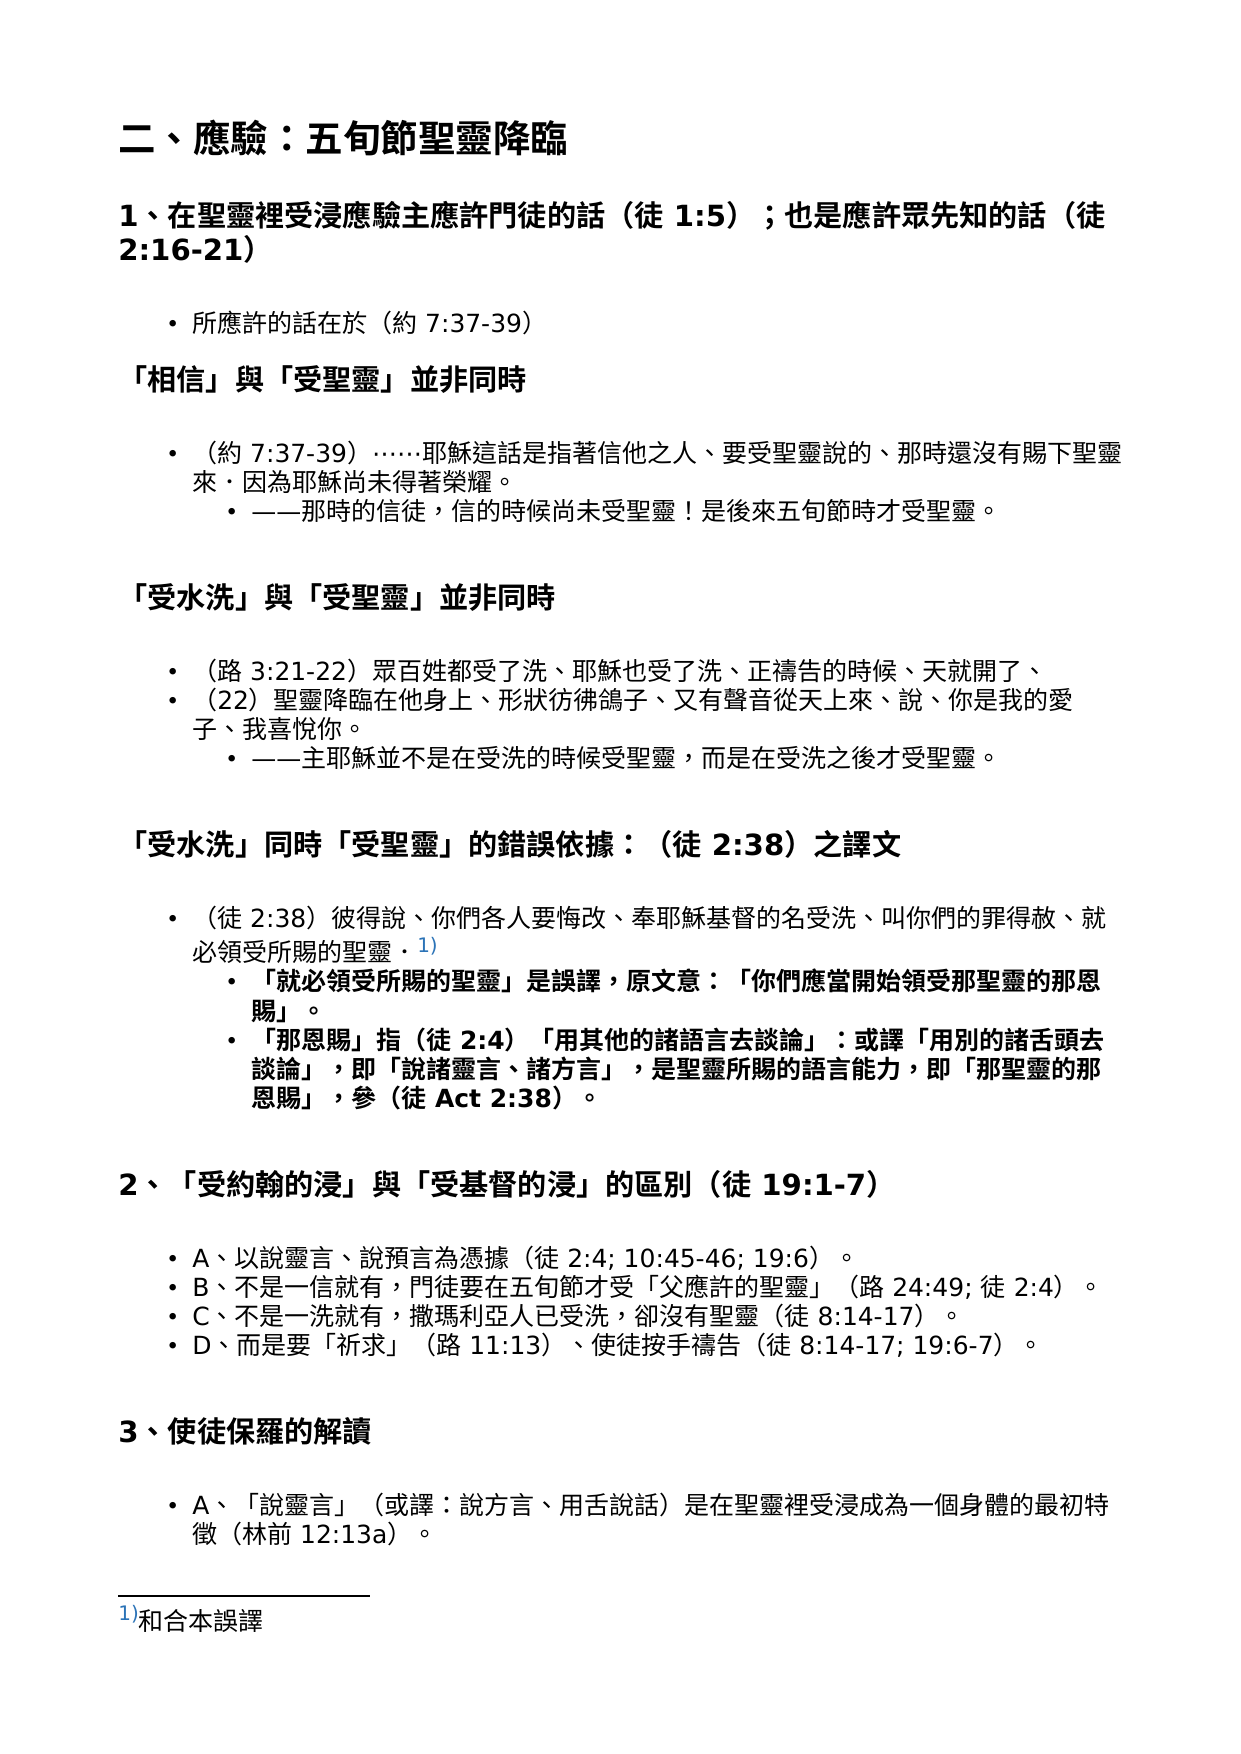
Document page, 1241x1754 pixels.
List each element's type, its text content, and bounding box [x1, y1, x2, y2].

list D、而是要「祈求」（路 11:13）、使徒按手禱告（徒 8:14-17; 19:6-7）。 [177, 1331, 1122, 1360]
subtitle 3、使徒保羅的解讀 [118, 1415, 1122, 1449]
list B、不是一信就有，門徒要在五旬節才受「父應許的聖靈」（路 24:49; 徒 2:4）。 [177, 1273, 1122, 1302]
subtitle 「受水洗」同時「受聖靈」的錯誤依據：（徒 2:38）之譯文 [118, 828, 1122, 862]
list A、「說靈言」（或譯：說方言、用舌說話）是在聖靈裡受浸成為一個身體的最初特徵（林前 12:13a）。 [177, 1491, 1122, 1549]
list 「就必領受所賜的聖靈」是誤譯，原文意：「你們應當開始領受那聖靈的那恩賜」。 [236, 967, 1122, 1026]
list ——主耶穌並不是在受洗的時候受聖靈，而是在受洗之後才受聖靈。 [236, 745, 1122, 774]
list （約 7:37-39）⋯⋯耶穌這話是指著信他之人、要受聖靈說的、那時還沒有賜下聖靈來．因為耶穌尚未得著榮耀。 [177, 439, 1122, 498]
list 和合本誤譯 [118, 1602, 1122, 1636]
list （22）聖靈降臨在他身上、形狀彷彿鴿子、又有聲音從天上來、說、你是我的愛子、我喜悅你。 [177, 686, 1122, 745]
list ——那時的信徒，信的時候尚未受聖靈！是後來五旬節時才受聖靈。 [236, 498, 1122, 527]
subtitle 「相信」與「受聖靈」並非同時 [118, 363, 1122, 397]
subtitle 「受水洗」與「受聖靈」並非同時 [118, 581, 1122, 615]
list 「那恩賜」指（徒 2:4）「用其他的諸語言去談論」：或譯「用別的諸舌頭去談論」，即「說諸靈言、諸方言」，是聖靈所賜的語言能力，即「那聖靈的那恩賜」，參（徒 Act 2:38）。 [236, 1026, 1122, 1113]
list （路 3:21-22）眾百姓都受了洗、耶穌也受了洗、正禱告的時候、天就開了、 [177, 657, 1122, 686]
subtitle 2、「受約翰的浸」與「受基督的浸」的區別（徒 19:1-7） [118, 1168, 1122, 1202]
subtitle 二、應驗：五旬節聖靈降臨 [118, 118, 1122, 162]
list （徒 2:38）彼得說、你們各人要悔改、奉耶穌基督的名受洗、叫你們的罪得赦、就必領受所賜的聖靈． [177, 904, 1122, 967]
list C、不是一洗就有，撒瑪利亞人已受洗，卻沒有聖靈（徒 8:14-17）。 [177, 1302, 1122, 1331]
subtitle 1、在聖靈裡受浸應驗主應許門徒的話（徒 1:5）；也是應許眾先知的話（徒 2:16-21） [118, 199, 1122, 267]
list A、以說靈言、說預言為憑據（徒 2:4; 10:45-46; 19:6）。 [177, 1244, 1122, 1273]
list 所應許的話在於（約 7:37-39） [177, 309, 1122, 338]
